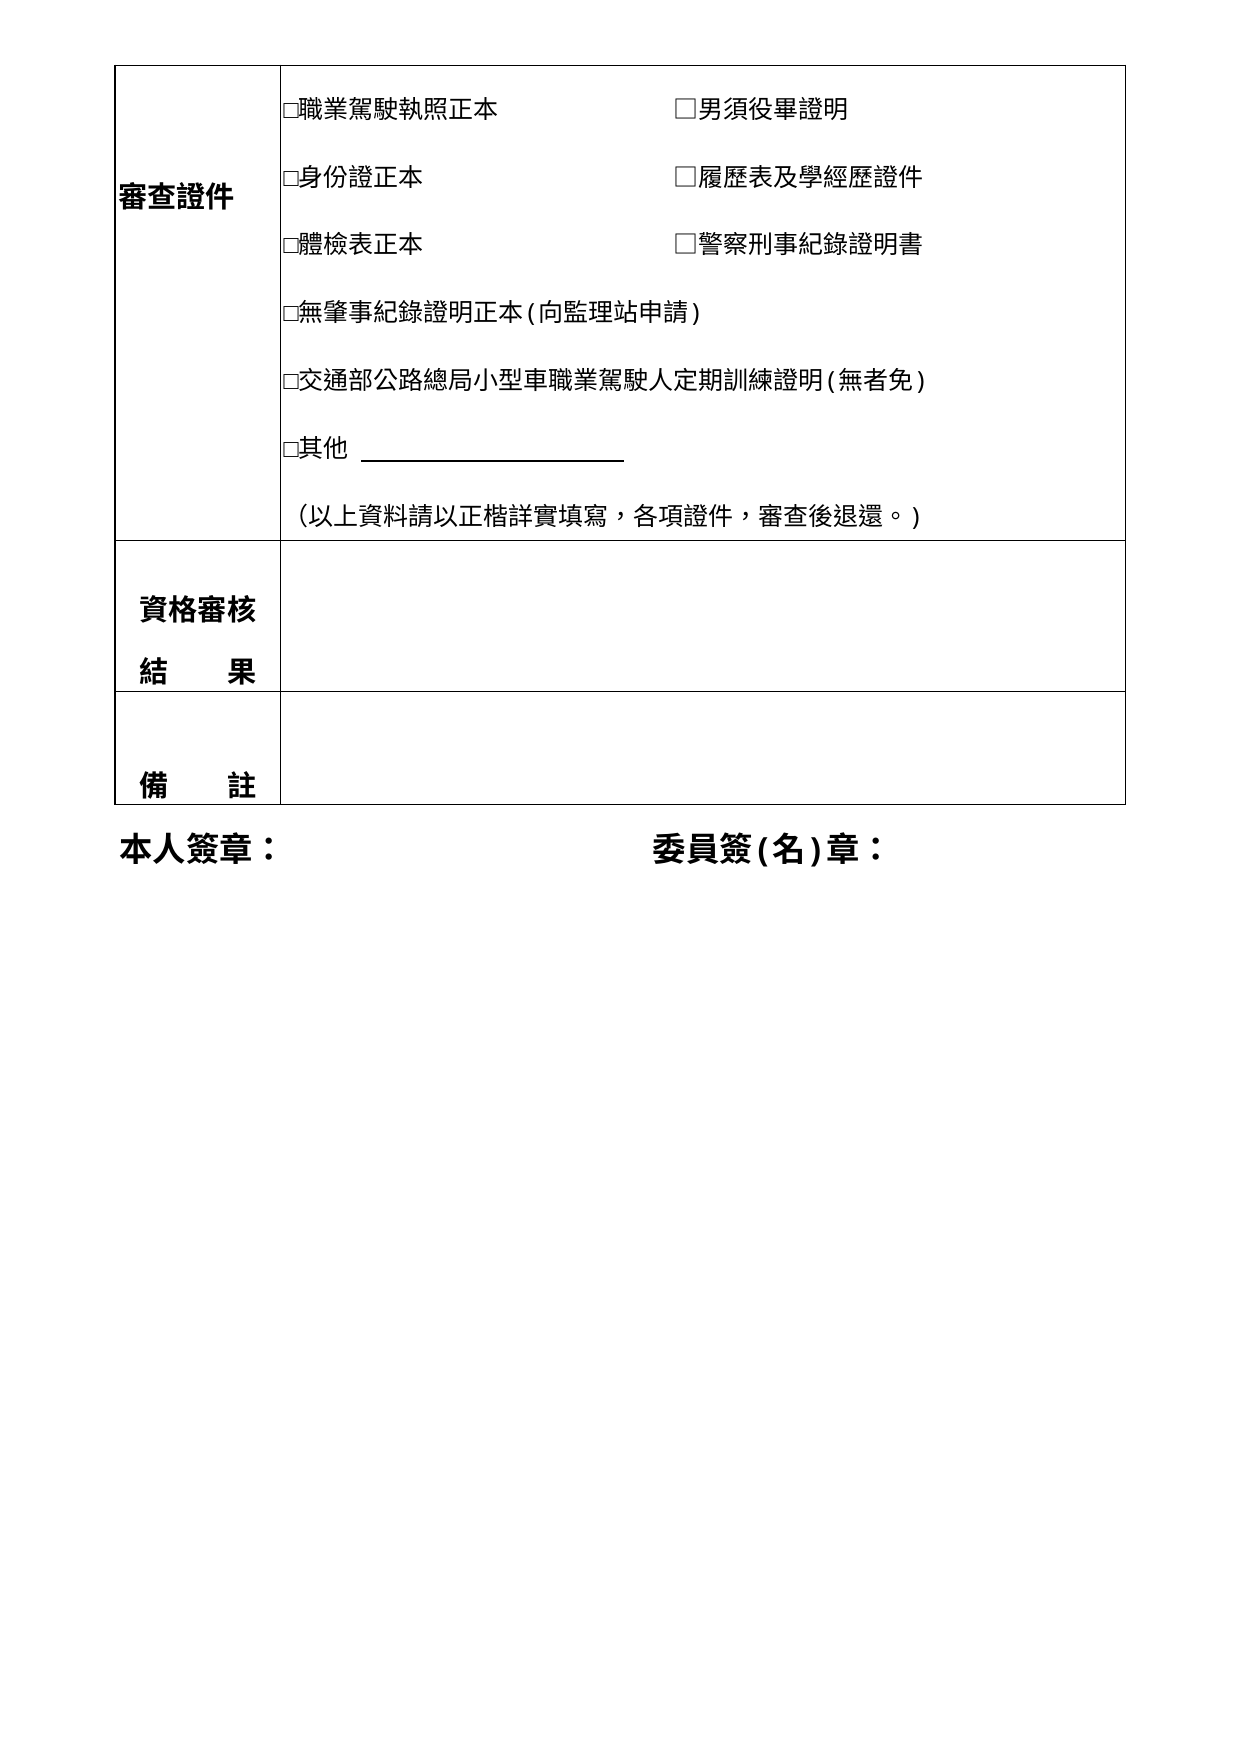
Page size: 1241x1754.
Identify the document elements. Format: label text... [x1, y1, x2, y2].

table_cell [281, 541, 1125, 691]
text 本人簽章： 委員簽(名)章： [59, 805, 1181, 868]
table_cell [281, 692, 1125, 804]
table_cell □職業駕駛執照正本 □男須役畢證明 □身份證正本 □履歷表及學經歷證件 □體檢表正本 □警察刑事紀錄證明書 □無肇事紀錄證明正本(向監理站申請) □交通部公路總局小型車職業駕駛人定期訓練證明(無者免) □其他 （以上資料請以正楷詳實填寫，各項證件，審查後退還。) [281, 66, 1125, 540]
table_cell 審查證件 [116, 66, 280, 540]
table_cell 資格審核 結 果 [116, 541, 280, 691]
table_cell 備 註 [116, 692, 280, 804]
